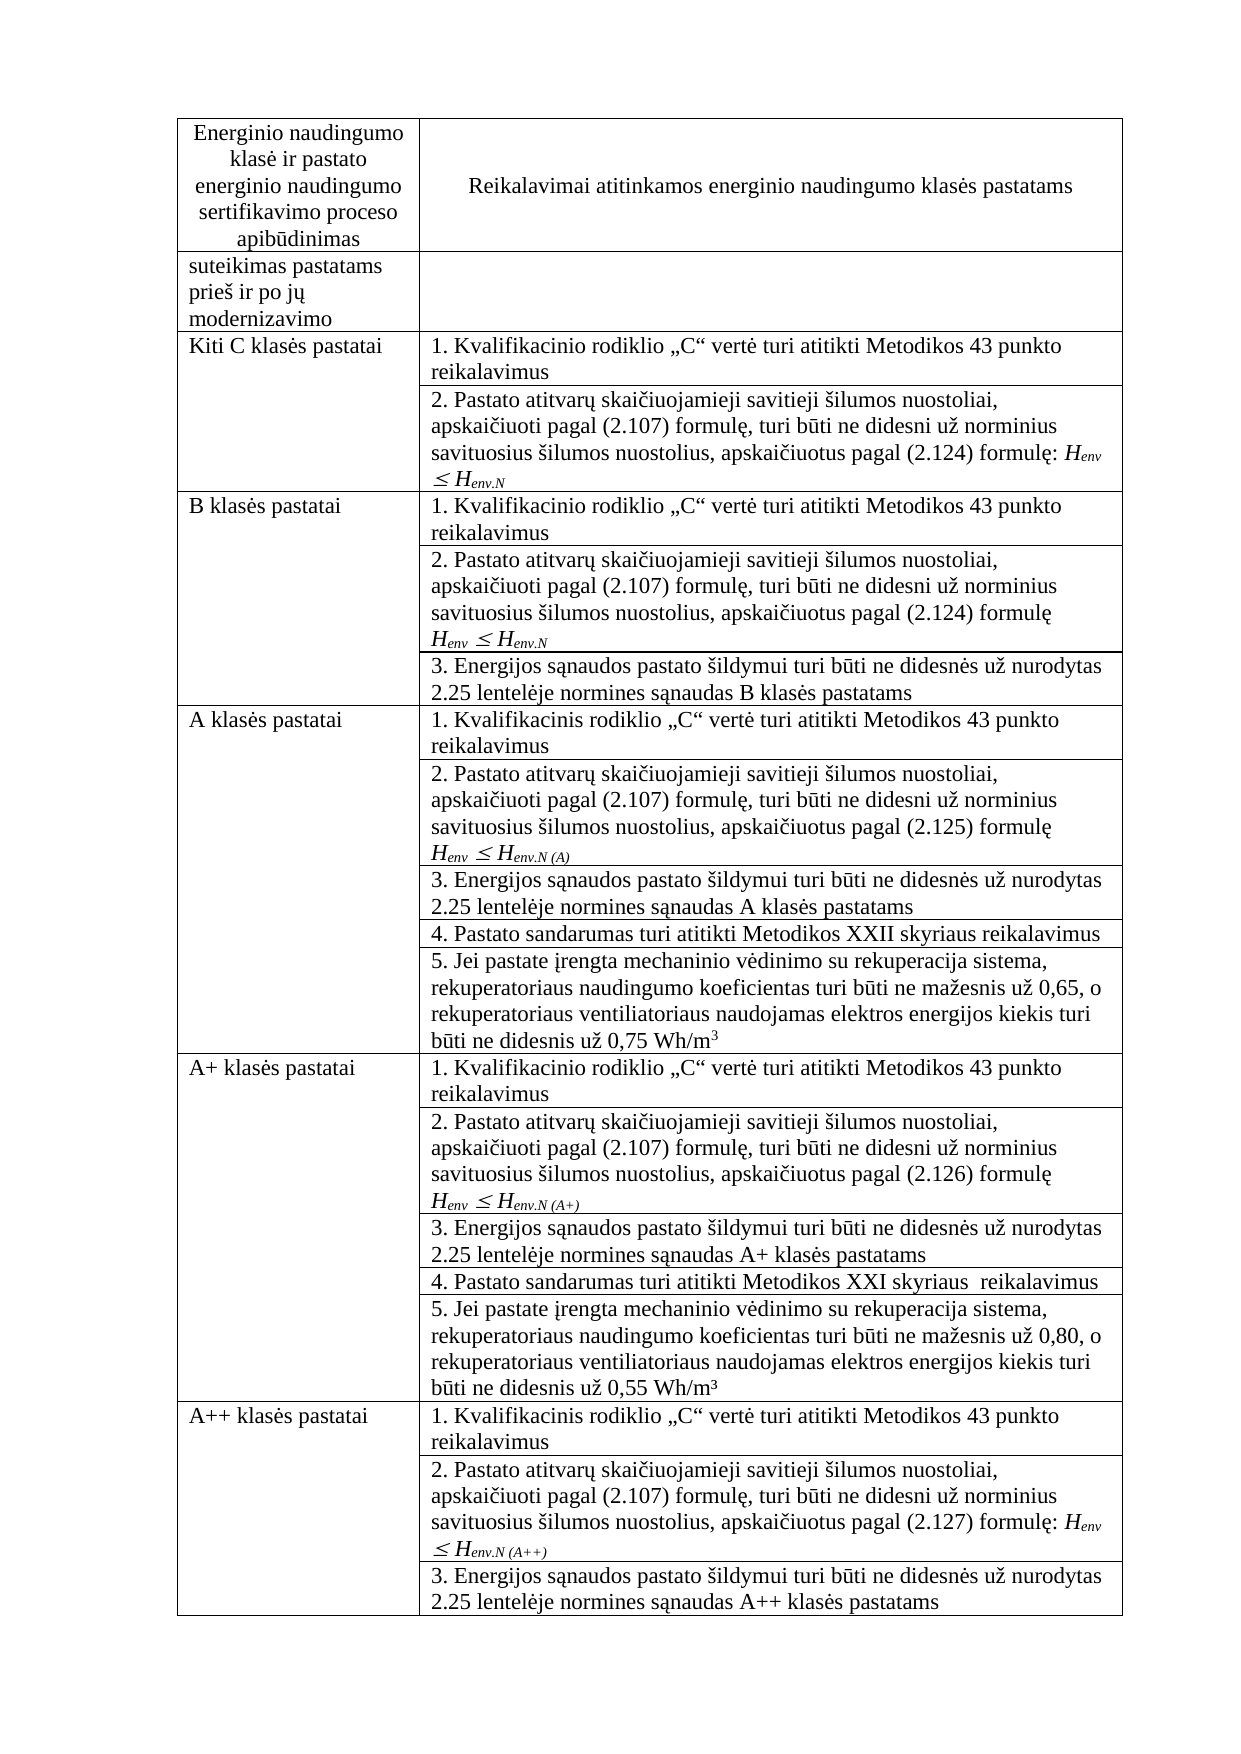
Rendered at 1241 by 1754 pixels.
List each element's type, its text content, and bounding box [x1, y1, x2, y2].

table_cell 2. Pastato atitvarų skaičiuojamieji savitieji šilumos nuostoliai, apskaičiuoti pagal (2.107) formulę, turi būti ne didesni už norminius savituosius šilumos nuostolius, apskaičiuotus pagal (2.124) formulę Henv <= Henv.N [420, 546, 1122, 651]
table_cell [420, 252, 1122, 331]
table_cell 5. Jei pastate įrengta mechaninio vėdinimo su rekuperacija sistema, rekuperatoriaus naudingumo koeficientas turi būti ne mažesnis už 0,80, o rekuperatoriaus ventiliatoriaus naudojamas elektros energijos kiekis turi būti ne didesnis už 0,55 Wh/m³ [420, 1295, 1122, 1401]
table_cell 3. Energijos sąnaudos pastato šildymui turi būti ne didesnės už nurodytas 2.25 lentelėje normines sąnaudas B klasės pastatams [420, 653, 1122, 705]
table_cell A++ klasės pastatai [178, 1402, 419, 1615]
table_cell 3. Energijos sąnaudos pastato šildymui turi būti ne didesnės už nurodytas 2.25 lentelėje normines sąnaudas A klasės pastatams [420, 866, 1122, 919]
table_cell 1. Kvalifikacinis rodiklio „C“ vertė turi atitikti Metodikos 43 punkto reikalavimus [420, 1402, 1122, 1454]
table_cell 2. Pastato atitvarų skaičiuojamieji savitieji šilumos nuostoliai, apskaičiuoti pagal (2.107) formulę, turi būti ne didesni už norminius savituosius šilumos nuostolius, apskaičiuotus pagal (2.124) formulę: Henv <= Henv.N [420, 386, 1122, 491]
table_cell 2. Pastato atitvarų skaičiuojamieji savitieji šilumos nuostoliai, apskaičiuoti pagal (2.107) formulę, turi būti ne didesni už norminius savituosius šilumos nuostolius, apskaičiuotus pagal (2.126) formulę Henv <= Henv.N (A+) [420, 1108, 1122, 1213]
table_cell 3. Energijos sąnaudos pastato šildymui turi būti ne didesnės už nurodytas 2.25 lentelėje normines sąnaudas A++ klasės pastatams [420, 1562, 1122, 1615]
table_cell 2. Pastato atitvarų skaičiuojamieji savitieji šilumos nuostoliai, apskaičiuoti pagal (2.107) formulę, turi būti ne didesni už norminius savituosius šilumos nuostolius, apskaičiuotus pagal (2.125) formulę Henv <= Henv.N (A) [420, 760, 1122, 865]
table_cell A klasės pastatai [178, 706, 419, 1053]
table_cell 4. Pastato sandarumas turi atitikti Metodikos XXII skyriaus reikalavimus [420, 920, 1122, 947]
table_cell 5. Jei pastate įrengta mechaninio vėdinimo su rekuperacija sistema, rekuperatoriaus naudingumo koeficientas turi būti ne mažesnis už 0,65, o rekuperatoriaus ventiliatoriaus naudojamas elektros energijos kiekis turi būti ne didesnis už 0,75 Wh/m3 [420, 948, 1122, 1053]
table_cell A+ klasės pastatai [178, 1054, 419, 1401]
table_cell Kiti C klasės pastatai [178, 332, 419, 491]
table_cell 4. Pastato sandarumas turi atitikti Metodikos XXI skyriaus reikalavimus [420, 1268, 1122, 1294]
table_header Reikalavimai atitinkamos energinio naudingumo klasės pastatams [420, 119, 1122, 251]
table_cell 3. Energijos sąnaudos pastato šildymui turi būti ne didesnės už nurodytas 2.25 lentelėje normines sąnaudas A+ klasės pastatams [420, 1214, 1122, 1267]
table_cell 2. Pastato atitvarų skaičiuojamieji savitieji šilumos nuostoliai, apskaičiuoti pagal (2.107) formulę, turi būti ne didesni už norminius savituosius šilumos nuostolius, apskaičiuotus pagal (2.127) formulę: Henv <= Henv.N (A++) [420, 1456, 1122, 1561]
table_cell 1. Kvalifikacinio rodiklio „C“ vertė turi atitikti Metodikos 43 punkto reikalavimus [420, 1054, 1122, 1107]
table_header Energinio naudingumo klasė ir pastato energinio naudingumo sertifikavimo proceso apibūdinimas [178, 119, 419, 251]
table_cell 1. Kvalifikacinis rodiklio „C“ vertė turi atitikti Metodikos 43 punkto reikalavimus [420, 706, 1122, 759]
table_cell B klasės pastatai [178, 492, 419, 705]
table_cell 1. Kvalifikacinio rodiklio „C“ vertė turi atitikti Metodikos 43 punkto reikalavimus [420, 332, 1122, 385]
table_cell 1. Kvalifikacinio rodiklio „C“ vertė turi atitikti Metodikos 43 punkto reikalavimus [420, 492, 1122, 545]
table_cell suteikimas pastatams prieš ir po jų modernizavimo [178, 252, 419, 331]
